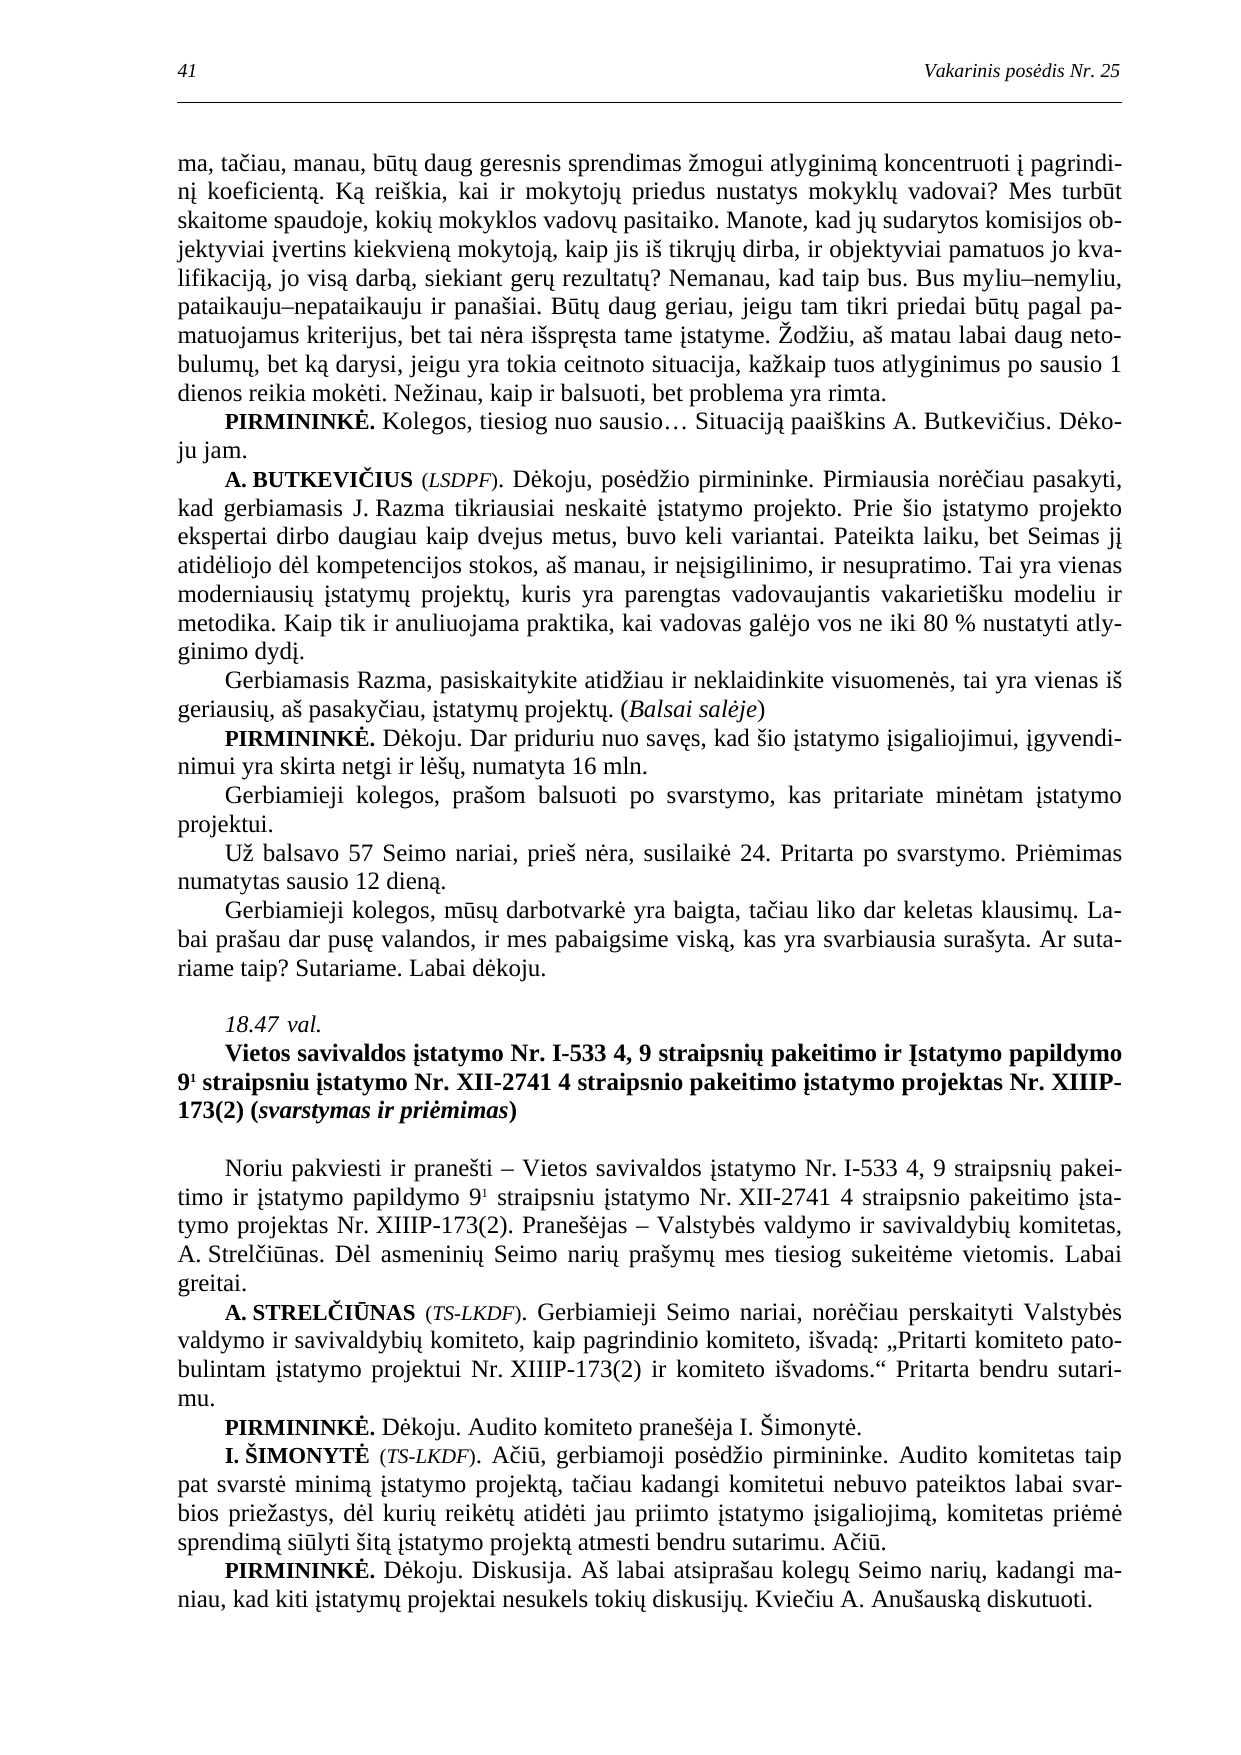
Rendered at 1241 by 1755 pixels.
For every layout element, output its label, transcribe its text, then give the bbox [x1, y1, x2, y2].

text PIRMININKĖ. Dė­ko­ju. Dis­ku­si­ja. Aš la­bai at­si­pra­šau ko­le­gų Sei­mo na­rių, ka­dan­gi ma­niau, kad ki­ti įsta­ty­mų pro­jek­tai ne­su­kels to­kių dis­ku­si­jų. Kvie­čiu A. Anu­šaus­ką dis­ku­tuo­ti. [177, 1555, 1122, 1613]
text 18.47 val. [224, 1010, 1122, 1038]
text Ger­bia­ma­sis Raz­ma, pa­si­skai­ty­ki­te ati­džiau ir ne­klai­din­ki­te vi­suo­me­nės, tai yra vie­nas iš ge­riau­sių, aš pa­sa­ky­čiau, įsta­ty­mų pro­jek­tų. (Bal­sai sa­lė­je) [177, 665, 1122, 723]
text Už bal­sa­vo 57 Sei­mo na­riai, prieš nė­ra, su­si­lai­kė 24. Pri­tar­ta po svars­ty­mo. Pri­ėmi­mas nu­ma­ty­tas sau­sio 12 die­ną. [177, 838, 1122, 895]
text PIRMININKĖ. Dė­ko­ju. Dar pri­du­riu nuo sa­vęs, kad šio įsta­ty­mo įsi­ga­lio­ji­mui, įgy­ven­di­ni­mui yra skir­ta net­gi ir lė­šų, nu­ma­ty­ta 16 mln. [177, 723, 1122, 780]
text I. ŠIMONYTĖ (TS-LKDF). Ačiū, ger­bia­mo­ji po­sė­džio pir­mi­nin­ke. Au­di­to ko­mi­te­tas taip pat svars­tė mi­ni­mą įsta­ty­mo pro­jek­tą, ta­čiau ka­dan­gi ko­mi­te­tui ne­bu­vo pa­teik­tos la­bai svar­bios prie­žas­tys, dėl ku­rių rei­kė­tų ati­dė­ti jau pri­im­to įsta­ty­mo įsi­ga­lio­ji­mą, ko­mi­te­tas pri­ėmė spren­di­mą siū­ly­ti ši­tą įsta­ty­mo pro­jek­tą at­mes­ti ben­dru su­ta­ri­mu. Ačiū. [177, 1440, 1122, 1555]
text Vie­tos sa­vi­val­dos įsta­ty­mo Nr. I-533 4, 9 straips­nių pa­kei­ti­mo ir Įsta­ty­mo pa­pil­dy­mo 91 straips­niu įsta­ty­mo Nr. XII-2741 4 straips­nio pa­kei­ti­mo įsta­ty­mo pro­jek­tas Nr. XIIIP-173(2) (svars­ty­mas ir pri­ėmi­mas) [177, 1038, 1122, 1124]
text PIRMININKĖ. Ko­le­gos, tie­siog nuo sau­sio… Si­tu­a­ci­ją pa­aiš­kins A. But­ke­vi­čius. Dė­ko­ju jam. [177, 406, 1122, 464]
text Ger­bia­mie­ji ko­le­gos, mū­sų dar­bo­tvarkė yra baig­ta, ta­čiau li­ko dar ke­le­tas klau­si­mų. La­bai pra­šau dar pu­sę va­lan­dos, ir mes pa­baig­si­me vis­ką, kas yra svar­biau­sia su­ra­šy­ta. Ar su­ta­ria­me taip? Su­ta­ria­me. La­bai dė­ko­ju. [177, 895, 1122, 981]
text PIRMININKĖ. Dė­ko­ju. Au­di­to ko­mi­te­to pra­ne­šė­ja I. Ši­mo­ny­tė. [177, 1412, 1122, 1440]
text ma, ta­čiau, ma­nau, bū­tų daug ge­res­nis spren­di­mas žmo­gui at­ly­gi­ni­mą kon­cen­truo­ti į pa­grin­di­nį ko­e­fi­cien­tą. Ką reiš­kia, kai ir mo­ky­to­jų prie­dus nu­sta­tys mo­kyk­lų va­do­vai? Mes tur­būt skai­to­me spau­do­je, ko­kių mo­kyk­los va­do­vų pa­si­tai­ko. Ma­no­te, kad jų su­da­ry­tos ko­mi­si­jos ob­jek­ty­viai įver­tins kiek­vie­ną mo­ky­to­ją, kaip jis iš tik­rų­jų dir­ba, ir ob­jek­ty­viai pa­ma­tuos jo kva­li­fi­ka­ci­ją, jo vi­są dar­bą, sie­kiant ge­rų re­zul­ta­tų? Ne­ma­nau, kad taip bus. Bus my­liu–­ne­my­liu, pa­tai­kau­ju–­ne­pa­tai­kau­ju ir pa­na­šiai. Bū­tų daug ge­riau, jei­gu tam tik­ri prie­dai bū­tų pa­gal pa­ma­tuo­ja­mus kri­te­ri­jus, bet tai nė­ra iš­spręs­ta ta­me įsta­ty­me. Žo­džiu, aš ma­tau la­bai daug ne­to­bu­lu­mų, bet ką da­ry­si, jei­gu yra to­kia ceit­no­to si­tu­a­ci­ja, kaž­kaip tuos at­ly­gi­ni­mus po sau­sio 1 die­nos rei­kia mo­kė­ti. Ne­ži­nau, kaip ir bal­suo­ti, bet pro­ble­ma yra rim­ta. [177, 148, 1122, 406]
text A. BUTKEVIČIUS (LSDPF). Dė­ko­ju, po­sė­džio pir­mi­nin­ke. Pir­miau­sia no­rė­čiau pa­sa­ky­ti, kad ger­bia­ma­sis J. Raz­ma tik­riau­siai ne­skai­tė įsta­ty­mo pro­jek­to. Prie šio įsta­ty­mo pro­jek­to eks­per­tai dir­bo dau­giau kaip dve­jus me­tus, bu­vo ke­li va­rian­tai. Pa­teik­ta lai­ku, bet Sei­mas jį ati­dė­lio­jo dėl kom­pe­ten­ci­jos sto­kos, aš ma­nau, ir ne­įsi­gi­li­ni­mo, ir ne­su­pra­ti­mo. Tai yra vie­nas mo­der­niau­sių įsta­ty­mų pro­jek­tų, ku­ris yra pa­reng­tas va­do­vau­jan­tis va­ka­rie­tiš­ku mo­de­liu ir me­to­di­ka. Kaip tik ir anu­liuo­ja­ma prak­ti­ka, kai va­do­vas ga­lė­jo vos ne iki 80 % nu­sta­ty­ti at­ly­gi­ni­mo dy­dį. [177, 464, 1122, 665]
text A. STRELČIŪNAS (TS-LKDF). Ger­bia­mie­ji Sei­mo na­riai, no­rė­čiau per­skai­ty­ti Vals­ty­bės val­dy­mo ir sa­vi­val­dy­bių ko­mi­te­to, kaip pa­grin­di­nio ko­mi­te­to, iš­va­dą: „Pri­tar­ti ko­mi­te­to pa­to­bu­lin­tam įsta­ty­mo pro­jek­tui Nr. XIIIP-173(2) ir ko­mi­te­to iš­va­doms.“ Pri­tar­ta ben­dru su­ta­ri­mu. [177, 1297, 1122, 1412]
text No­riu pa­kvies­ti ir pra­neš­ti – Vie­tos sa­vi­val­dos įsta­ty­mo Nr. I-533 4, 9 straips­nių pa­kei­timo ir įsta­ty­mo pa­pil­dy­mo 91 straips­niu įsta­ty­mo Nr. XII-2741 4 straips­nio pa­kei­ti­mo įsta­tymo pro­jek­tas Nr. XIIIP-173(2). Pra­ne­šė­jas – Vals­ty­bės val­dy­mo ir sa­vi­val­dy­bių ko­mi­te­tas, A. Strel­čiū­nas. Dėl as­me­ni­nių Sei­mo na­rių pra­šy­mų mes tie­siog su­kei­tė­me vie­to­mis. La­bai grei­tai. [177, 1153, 1122, 1297]
text Ger­bia­mie­ji ko­le­gos, pra­šom bal­suo­ti po svars­ty­mo, kas pri­ta­ria­te mi­nė­tam įsta­ty­mo projek­tui. [177, 780, 1122, 838]
